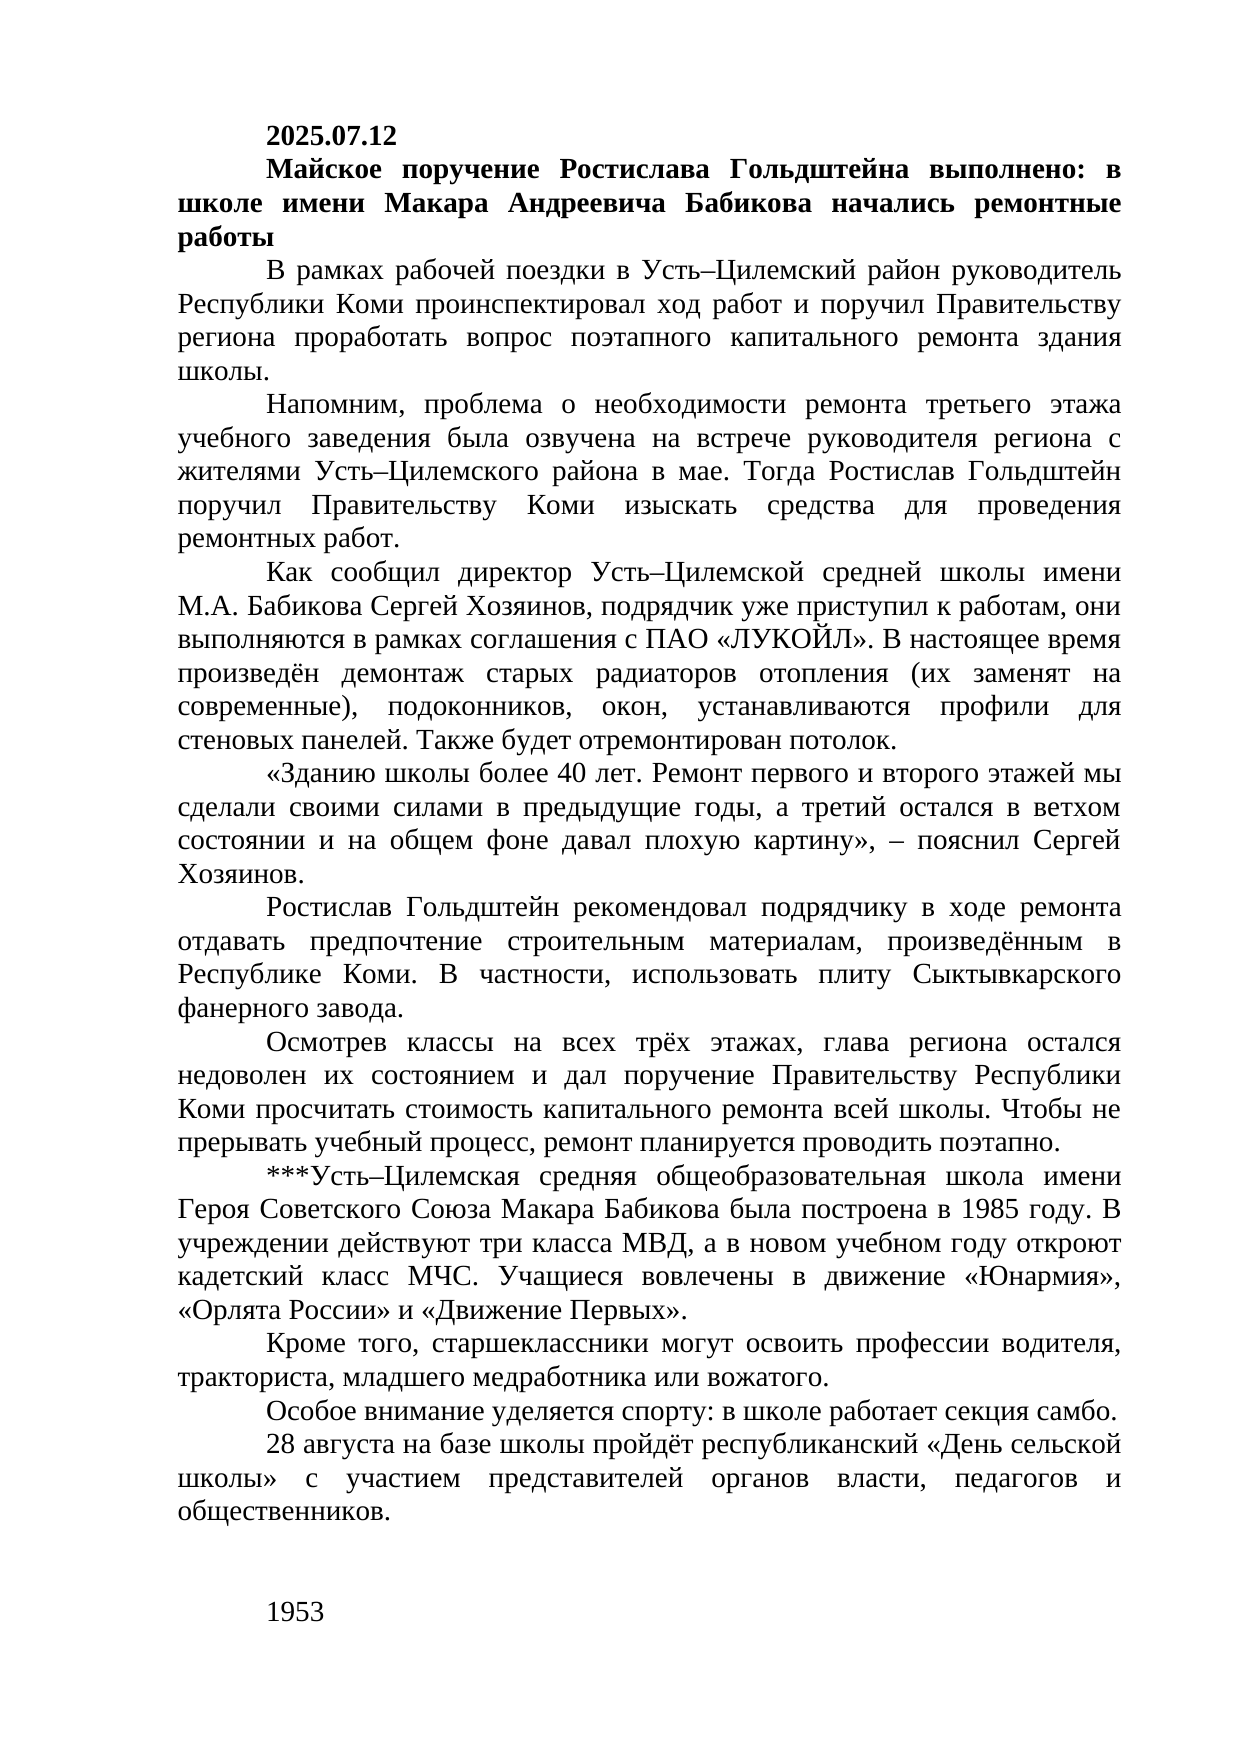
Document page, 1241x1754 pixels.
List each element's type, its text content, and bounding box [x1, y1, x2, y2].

text Как сообщил директор Усть–Цилемской средней школы имени М.А. Бабикова Сергей Хозяинов, подрядчик уже приступил к работам, они выполняются в рамках соглашения с ПАО «ЛУКОЙЛ». В настоящее время произведён демонтаж старых радиаторов отопления (их заменят на современные), подоконников, окон, устанавливаются профили для стеновых панелей. Также будет отремонтирован потолок. [177, 554, 1122, 755]
text Осмотрев классы на всех трёх этажах, глава региона остался недоволен их состоянием и дал поручение Правительству Республики Коми просчитать стоимость капитального ремонта всей школы. Чтобы не прерывать учебный процесс, ремонт планируется проводить поэтапно. [177, 1024, 1122, 1158]
text Кроме того, старшеклассники могут освоить профессии водителя, тракториста, младшего медработника или вожатого. [177, 1326, 1122, 1393]
text В рамках рабочей поездки в Усть–Цилемский район руководитель Республики Коми проинспектировал ход работ и поручил Правительству региона проработать вопрос поэтапного капитального ремонта здания школы. [177, 252, 1122, 386]
text 2025.07.12 [177, 118, 1122, 152]
text Особое внимание уделяется спорту: в школе работает секция самбо. [177, 1393, 1122, 1426]
text «Зданию школы более 40 лет. Ремонт первого и второго этажей мы сделали своими силами в предыдущие годы, а третий остался в ветхом состоянии и на общем фоне давал плохую картину», – пояснил Сергей Хозяинов. [177, 755, 1122, 889]
text 1953 [177, 1594, 1122, 1627]
text ***Усть–Цилемская средняя общеобразовательная школа имени Героя Советского Союза Макара Бабикова была построена в 1985 году. В учреждении действуют три класса МВД, а в новом учебном году откроют кадетский класс МЧС. Учащиеся вовлечены в движение «Юнармия», «Орлята России» и «Движение Первых». [177, 1158, 1122, 1326]
text Напомним, проблема о необходимости ремонта третьего этажа учебного заведения была озвучена на встрече руководителя региона с жителями Усть–Цилемского района в мае. Тогда Ростислав Гольдштейн поручил Правительству Коми изыскать средства для проведения ремонтных работ. [177, 386, 1122, 554]
text 28 августа на базе школы пройдёт республиканский «День сельской школы» с участием представителей органов власти, педагогов и общественников. [177, 1426, 1122, 1527]
text Майское поручение Ростислава Гольдштейна выполнено: в школе имени Макара Андреевича Бабикова начались ремонтные работы [177, 152, 1122, 252]
text Ростислав Гольдштейн рекомендовал подрядчику в ходе ремонта отдавать предпочтение строительным материалам, произведённым в Республике Коми. В частности, использовать плиту Сыктывкарского фанерного завода. [177, 889, 1122, 1024]
